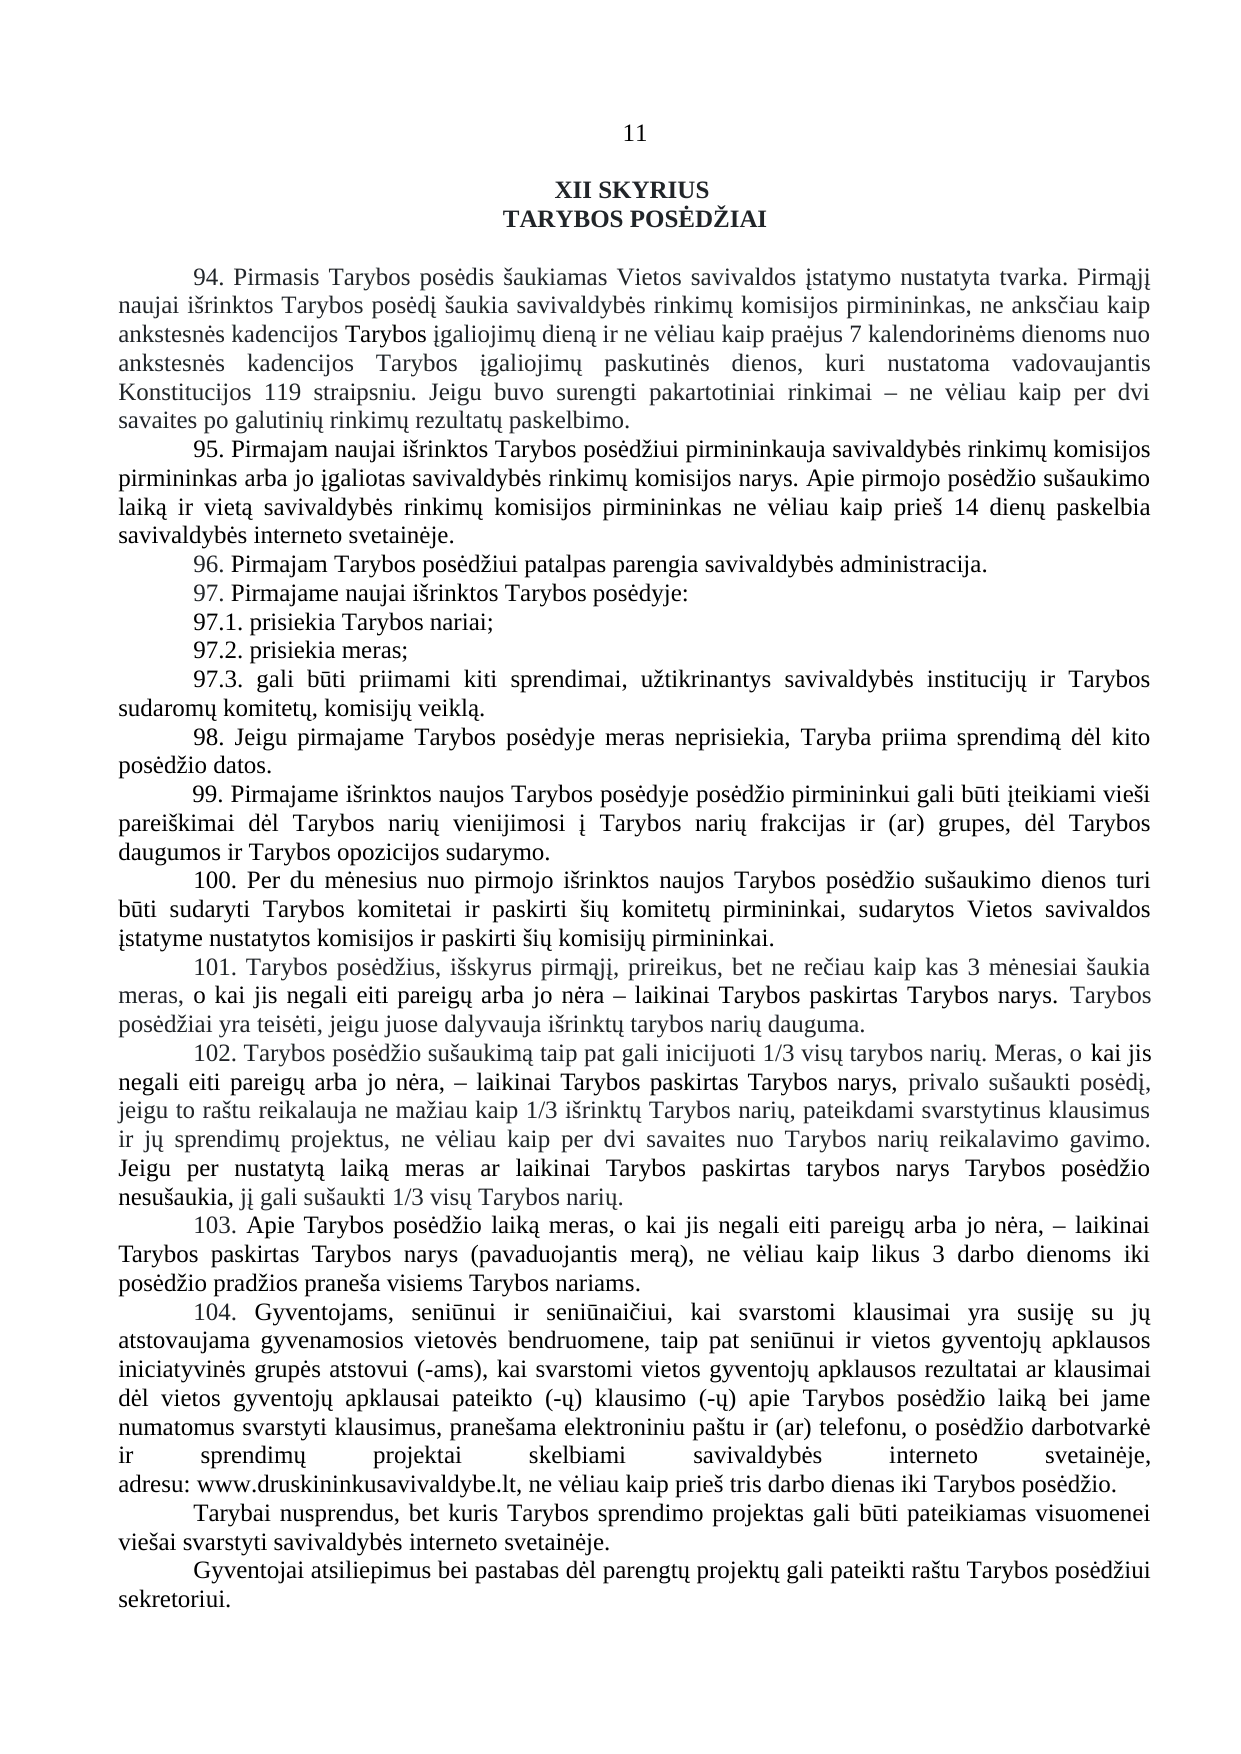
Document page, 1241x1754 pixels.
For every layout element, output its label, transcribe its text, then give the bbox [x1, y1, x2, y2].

text Gyventojai atsiliepimus bei pastabas dėl parengtų projektų gali pateikti raštu Tarybos posėdžiui sekretoriui. [118, 1556, 1152, 1613]
text 101. Tarybos posėdžius, išskyrus pirmąjį, prireikus, bet ne rečiau kaip kas 3 mėnesiai šaukia meras, o kai jis negali eiti pareigų arba jo nėra – laikinai Tarybos paskirtas Tarybos narys. Tarybos posėdžiai yra teisėti, jeigu juose dalyvauja išrinktų tarybos narių dauguma. [118, 952, 1152, 1038]
text 100. Per du mėnesius nuo pirmojo išrinktos naujos Tarybos posėdžio sušaukimo dienos turi būti sudaryti Tarybos komitetai ir paskirti šių komitetų pirmininkai, sudarytos Vietos savivaldos įstatyme nustatytos komisijos ir paskirti šių komisijų pirmininkai. [118, 866, 1152, 952]
text 95. Pirmajam naujai išrinktos Tarybos posėdžiui pirmininkauja savivaldybės rinkimų komisijos pirmininkas arba jo įgaliotas savivaldybės rinkimų komisijos narys. Apie pirmojo posėdžio sušaukimo laiką ir vietą savivaldybės rinkimų komisijos pirmininkas ne vėliau kaip prieš 14 dienų paskelbia savivaldybės interneto svetainėje. [118, 434, 1152, 549]
text 97.3. gali būti priimami kiti sprendimai, užtikrinantys savivaldybės institucijų ir Tarybos sudaromų komitetų, komisijų veiklą. [118, 664, 1152, 722]
text 103. Apie Tarybos posėdžio laiką meras, o kai jis negali eiti pareigų arba jo nėra, – laikinai Tarybos paskirtas Tarybos narys (pavaduojantis merą), ne vėliau kaip likus 3 darbo dienoms iki posėdžio pradžios praneša visiems Tarybos nariams. [118, 1211, 1152, 1297]
text 97. Pirmajame naujai išrinktos Tarybos posėdyje: [118, 578, 1152, 607]
text 97.1. prisiekia Tarybos nariai; [118, 607, 1152, 636]
text XII SKYRIUS [118, 176, 1152, 204]
text 97.2. prisiekia meras; [118, 636, 1152, 664]
text 104. Gyventojams, seniūnui ir seniūnaičiui, kai svarstomi klausimai yra susiję su jų atstovaujama gyvenamosios vietovės bendruomene, taip pat seniūnui ir vietos gyventojų apklausos iniciatyvinės grupės atstovui (-ams), kai svarstomi vietos gyventojų apklausos rezultatai ar klausimai dėl vietos gyventojų apklausai pateikto (-ų) klausimo (-ų) apie Tarybos posėdžio laiką bei jame numatomus svarstyti klausimus, pranešama elektroniniu paštu ir (ar) telefonu, o posėdžio darbotvarkė ir sprendimų projektai skelbiami savivaldybės interneto svetainėje, adresu: www.druskininkusavivaldybe.lt, ne vėliau kaip prieš tris darbo dienas iki Tarybos posėdžio. [118, 1297, 1152, 1498]
text TARYBOS POSĖDŽIAI [118, 204, 1152, 233]
text 96. Pirmajam Tarybos posėdžiui patalpas parengia savivaldybės administracija. [118, 549, 1152, 578]
text Tarybai nusprendus, bet kuris Tarybos sprendimo projektas gali būti pateikiamas visuomenei viešai svarstyti savivaldybės interneto svetainėje. [118, 1498, 1152, 1556]
text 102. Tarybos posėdžio sušaukimą taip pat gali inicijuoti 1/3 visų tarybos narių. Meras, o kai jis negali eiti pareigų arba jo nėra, – laikinai Tarybos paskirtas Tarybos narys, privalo sušaukti posėdį, jeigu to raštu reikalauja ne mažiau kaip 1/3 išrinktų Tarybos narių, pateikdami svarstytinus klausimus ir jų sprendimų projektus, ne vėliau kaip per dvi savaites nuo Tarybos narių reikalavimo gavimo. Jeigu per nustatytą laiką meras ar laikinai Tarybos paskirtas tarybos narys Tarybos posėdžio nesušaukia, jį gali sušaukti 1/3 visų Tarybos narių. [118, 1038, 1152, 1211]
text 99. Pirmajame išrinktos naujos Tarybos posėdyje posėdžio pirmininkui gali būti įteikiami vieši pareiškimai dėl Tarybos narių vienijimosi į Tarybos narių frakcijas ir (ar) grupes, dėl Tarybos daugumos ir Tarybos opozicijos sudarymo. [118, 779, 1152, 866]
text 98. Jeigu pirmajame Tarybos posėdyje meras neprisiekia, Taryba priima sprendimą dėl kito posėdžio datos. [118, 722, 1152, 779]
text 94. Pirmasis Tarybos posėdis šaukiamas Vietos savivaldos įstatymo nustatyta tvarka. Pirmąjį naujai išrinktos Tarybos posėdį šaukia savivaldybės rinkimų komisijos pirmininkas, ne anksčiau kaip ankstesnės kadencijos Tarybos įgaliojimų dieną ir ne vėliau kaip praėjus 7 kalendorinėms dienoms nuo ankstesnės kadencijos Tarybos įgaliojimų paskutinės dienos, kuri nustatoma vadovaujantis Konstitucijos 119 straipsniu. Jeigu buvo surengti pakartotiniai rinkimai – ne vėliau kaip per dvi savaites po galutinių rinkimų rezultatų paskelbimo. [118, 262, 1152, 434]
